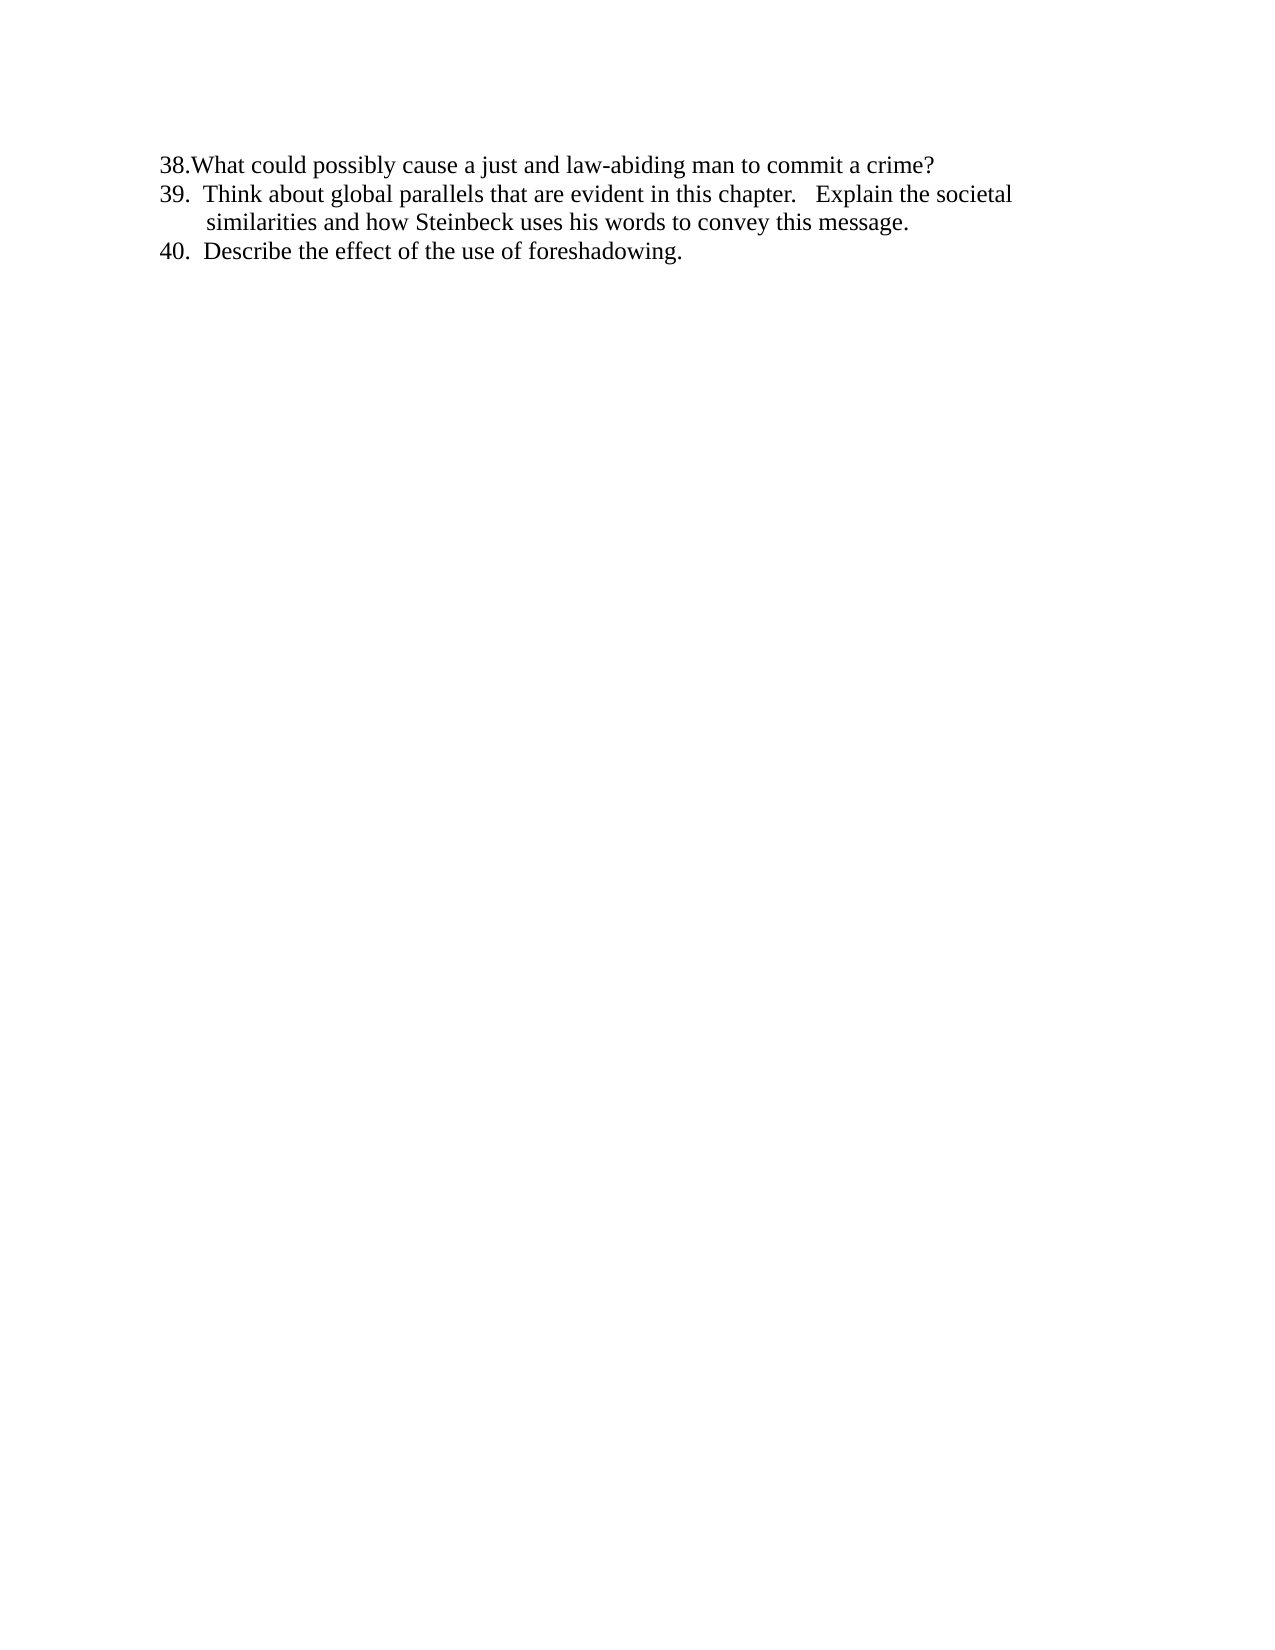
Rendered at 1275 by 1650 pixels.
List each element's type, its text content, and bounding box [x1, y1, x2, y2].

list What could possibly cause a just and law-abiding man to commit a crime? [159, 150, 1125, 179]
text 40. Describe the effect of the use of foreshadowing. [131, 236, 1125, 265]
text 39. Think about global parallels that are evident in this chapter. Explain the societal similarities and how Steinbeck uses his words to convey this message. [159, 179, 1125, 236]
